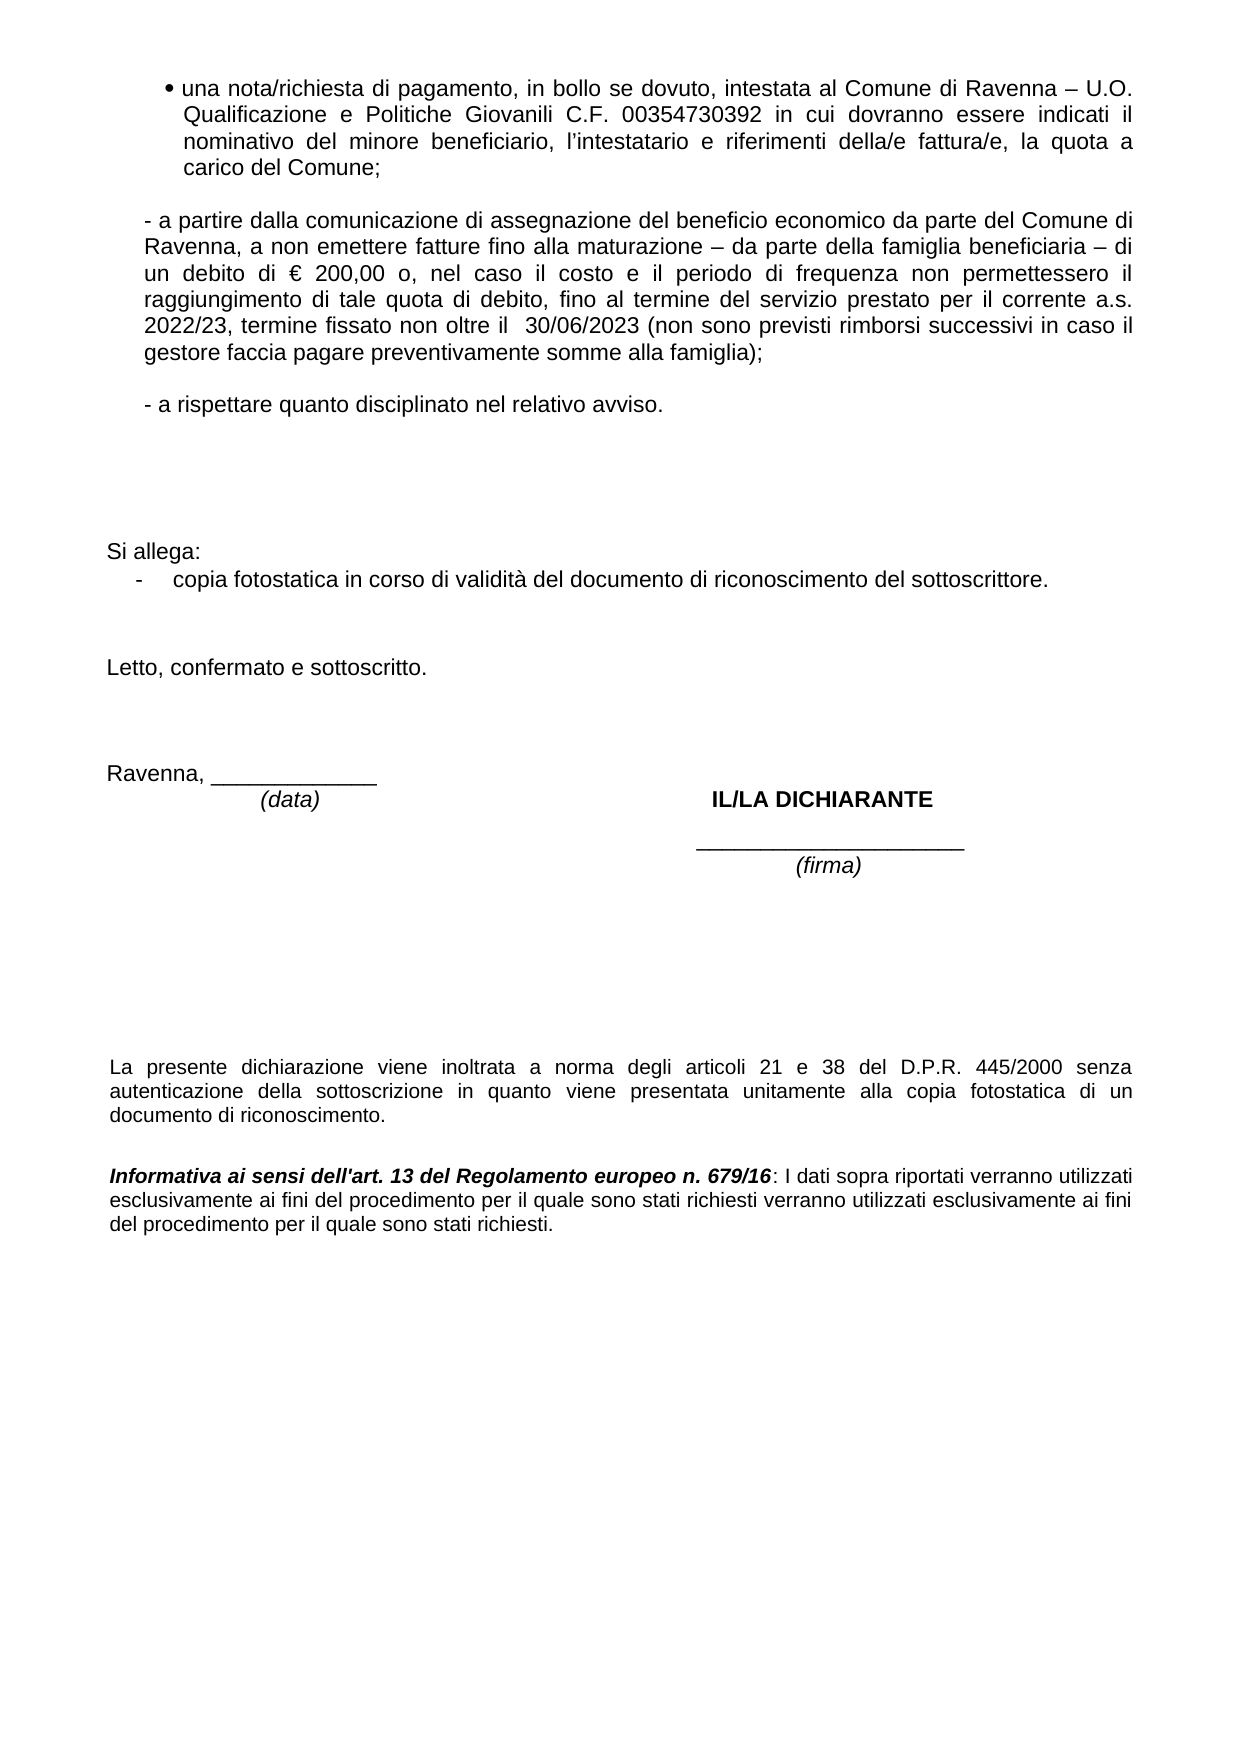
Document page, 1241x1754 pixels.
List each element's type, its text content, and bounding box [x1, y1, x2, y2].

text Informativa ai sensi dell'art. 13 del Regolamento europeo n. 679/16: I dati sopra riportati verranno utilizzati esclusivamente ai fini del procedimento per il quale sono stati richiesti verranno utilizzati esclusivamente ai fini del procedimento per il quale sono stati richiesti. [109, 1164, 1134, 1236]
text Letto, confermato e sottoscritto. [106, 654, 1134, 707]
text - a rispettare quanto disciplinato nel relativo avviso. [144, 391, 1134, 418]
list copia fotostatica in corso di validità del documento di riconoscimento del sottoscrittore. [135, 566, 1134, 592]
subtitle (data) IL/LA DICHIARANTE [106, 786, 1134, 812]
text La presente dichiarazione viene inoltrata a norma degli articoli 21 e 38 del D.P.R. 445/2000 senza autenticazione della sottoscrizione in quanto viene presentata unitamente alla copia fotostatica di un documento di riconoscimento. [109, 1055, 1134, 1127]
text - a partire dalla comunicazione di assegnazione del beneficio economico da parte del Comune di Ravenna, a non emettere fatture fino alla maturazione – da parte della famiglia beneficiaria – di un debito di € 200,00 o, nel caso il costo e il periodo di frequenza non permettessero il raggiungimento di tale quota di debito, fino al termine del servizio prestato per il corrente a.s. 2022/23, termine fissato non oltre il 30/06/2023 (non sono previsti rimborsi successivi in caso il gestore faccia pagare preventivamente somme alla famiglia); [144, 207, 1134, 365]
list Si allega: [106, 538, 1134, 564]
subtitle Ravenna, _____________ [106, 759, 1134, 786]
list una nota/richiesta di pagamento, in bollo se dovuto, intestata al Comune di Ravenna – U.O. Qualificazione e Politiche Giovanili C.F. 00354730392 in cui dovranno essere indicati il nominativo del minore beneficiario, l’intestatario e riferimenti della/e fattura/e, la quota a carico del Comune; [165, 75, 1134, 180]
text _____________________ (firma) [106, 825, 1134, 878]
